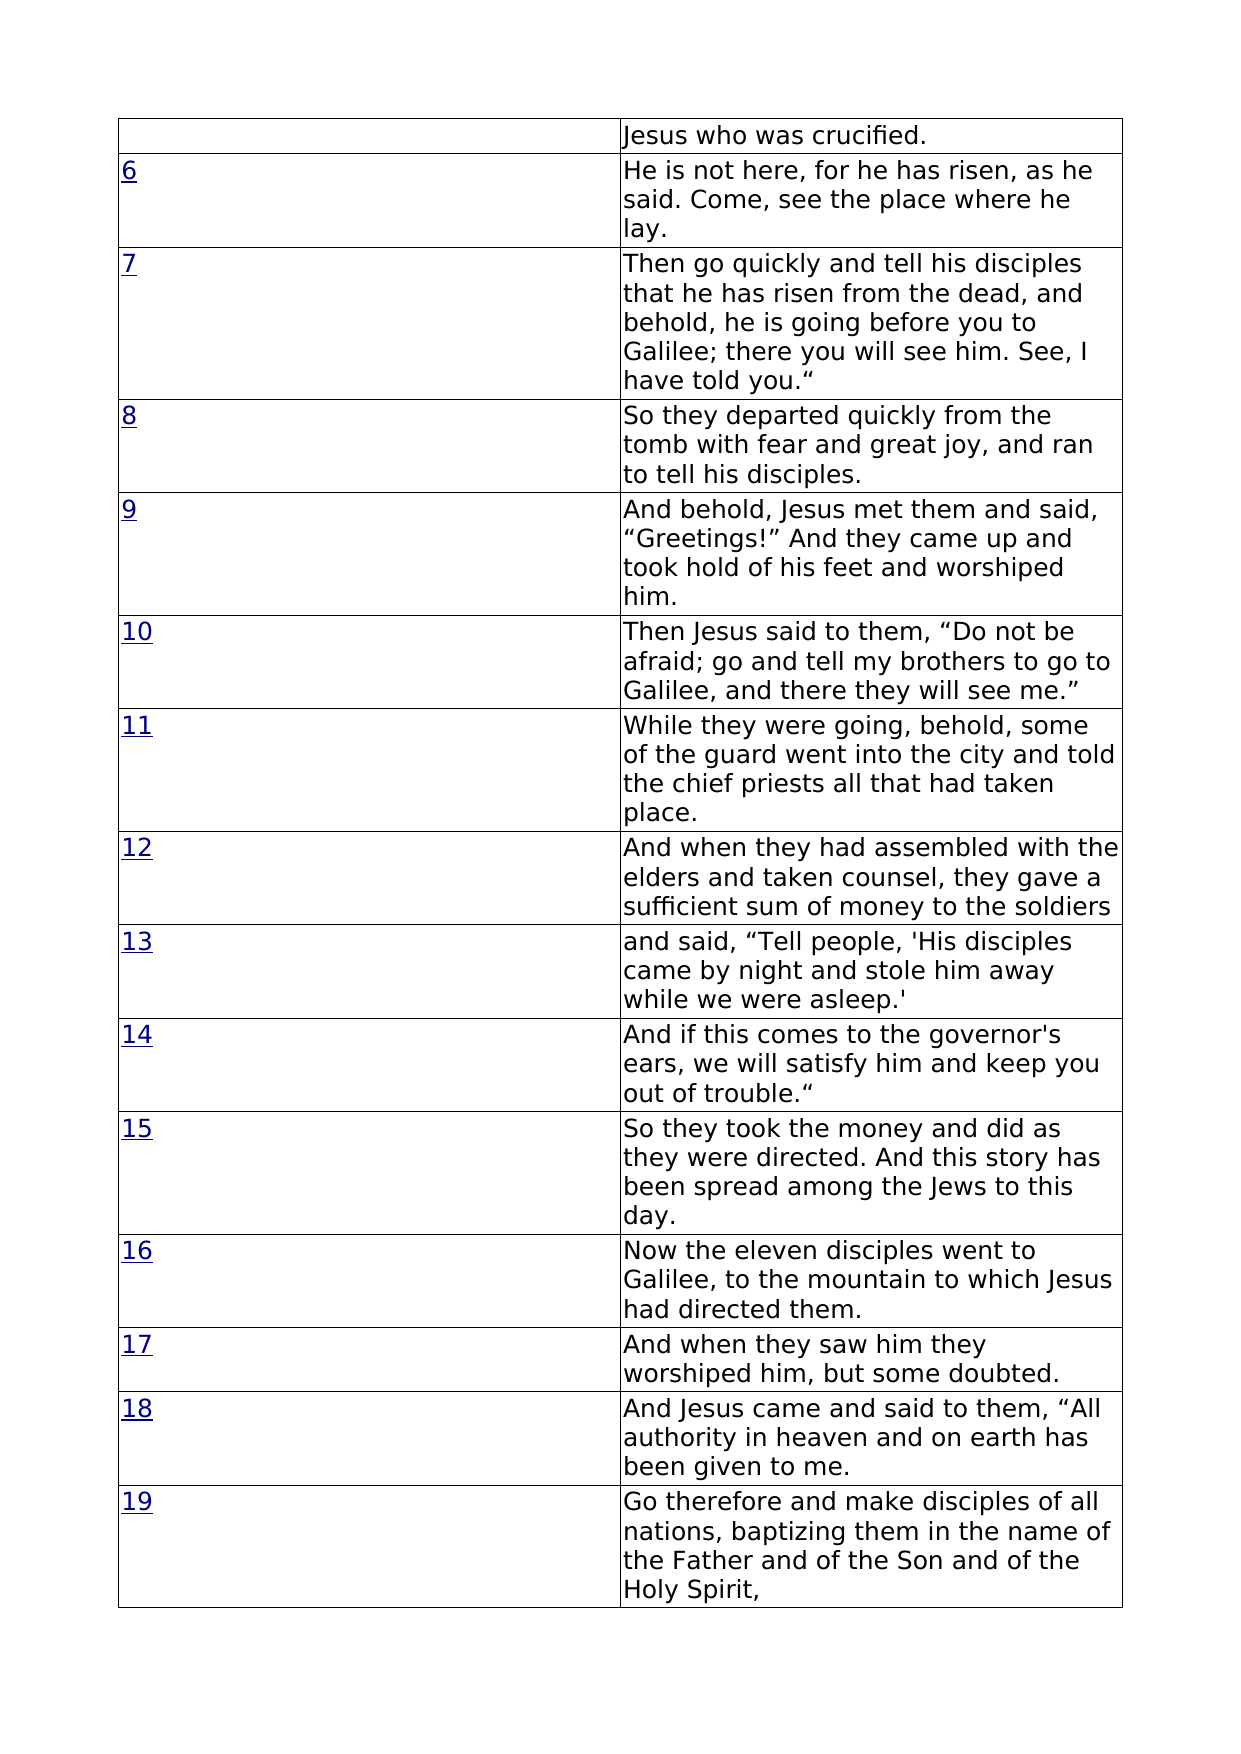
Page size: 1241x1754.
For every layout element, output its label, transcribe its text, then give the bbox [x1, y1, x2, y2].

table_cell 12 [119, 832, 620, 924]
table_cell 7 [119, 248, 620, 398]
table_cell Go therefore and make disciples of all nations, baptizing them in the name of the Father and of the Son and of the Holy Spirit, [621, 1486, 1122, 1607]
table_cell 8 [119, 400, 620, 492]
table_cell And if this comes to the governor's ears, we will satisfy him and keep you out of trouble.“ [621, 1019, 1122, 1111]
table_cell 16 [119, 1235, 620, 1327]
table_cell Then Jesus said to them, “Do not be afraid; go and tell my brothers to go to Galilee, and there they will see me.” [621, 616, 1122, 708]
table_cell [119, 119, 620, 153]
table_cell And Jesus came and said to them, “All authority in heaven and on earth has been given to me. [621, 1392, 1122, 1484]
table_cell 6 [119, 154, 620, 247]
table_cell 9 [119, 493, 620, 614]
table_cell And when they had assembled with the elders and taken counsel, they gave a sufficient sum of money to the soldiers [621, 832, 1122, 924]
table_cell He is not here, for he has risen, as he said. Come, see the place where he lay. [621, 154, 1122, 247]
table_cell 18 [119, 1392, 620, 1484]
table_cell 13 [119, 925, 620, 1017]
table_cell Jesus who was crucified. [621, 119, 1122, 153]
table_cell and said, “Tell people, 'His disciples came by night and stole him away while we were asleep.' [621, 925, 1122, 1017]
table_cell 10 [119, 616, 620, 708]
table_cell So they departed quickly from the tomb with fear and great joy, and ran to tell his disciples. [621, 400, 1122, 492]
table_cell While they were going, behold, some of the guard went into the city and told the chief priests all that had taken place. [621, 709, 1122, 831]
table_cell So they took the money and did as they were directed. And this story has been spread among the Jews to this day. [621, 1112, 1122, 1233]
table_cell 19 [119, 1486, 620, 1607]
table_cell 11 [119, 709, 620, 831]
table_cell And when they saw him they worshiped him, but some doubted. [621, 1328, 1122, 1391]
table_cell 14 [119, 1019, 620, 1111]
table_cell And behold, Jesus met them and said, “Greetings!” And they came up and took hold of his feet and worshiped him. [621, 493, 1122, 614]
table_cell Then go quickly and tell his disciples that he has risen from the dead, and behold, he is going before you to Galilee; there you will see him. See, I have told you.“ [621, 248, 1122, 398]
table_cell 17 [119, 1328, 620, 1391]
table_cell Now the eleven disciples went to Galilee, to the mountain to which Jesus had directed them. [621, 1235, 1122, 1327]
table_cell 15 [119, 1112, 620, 1233]
